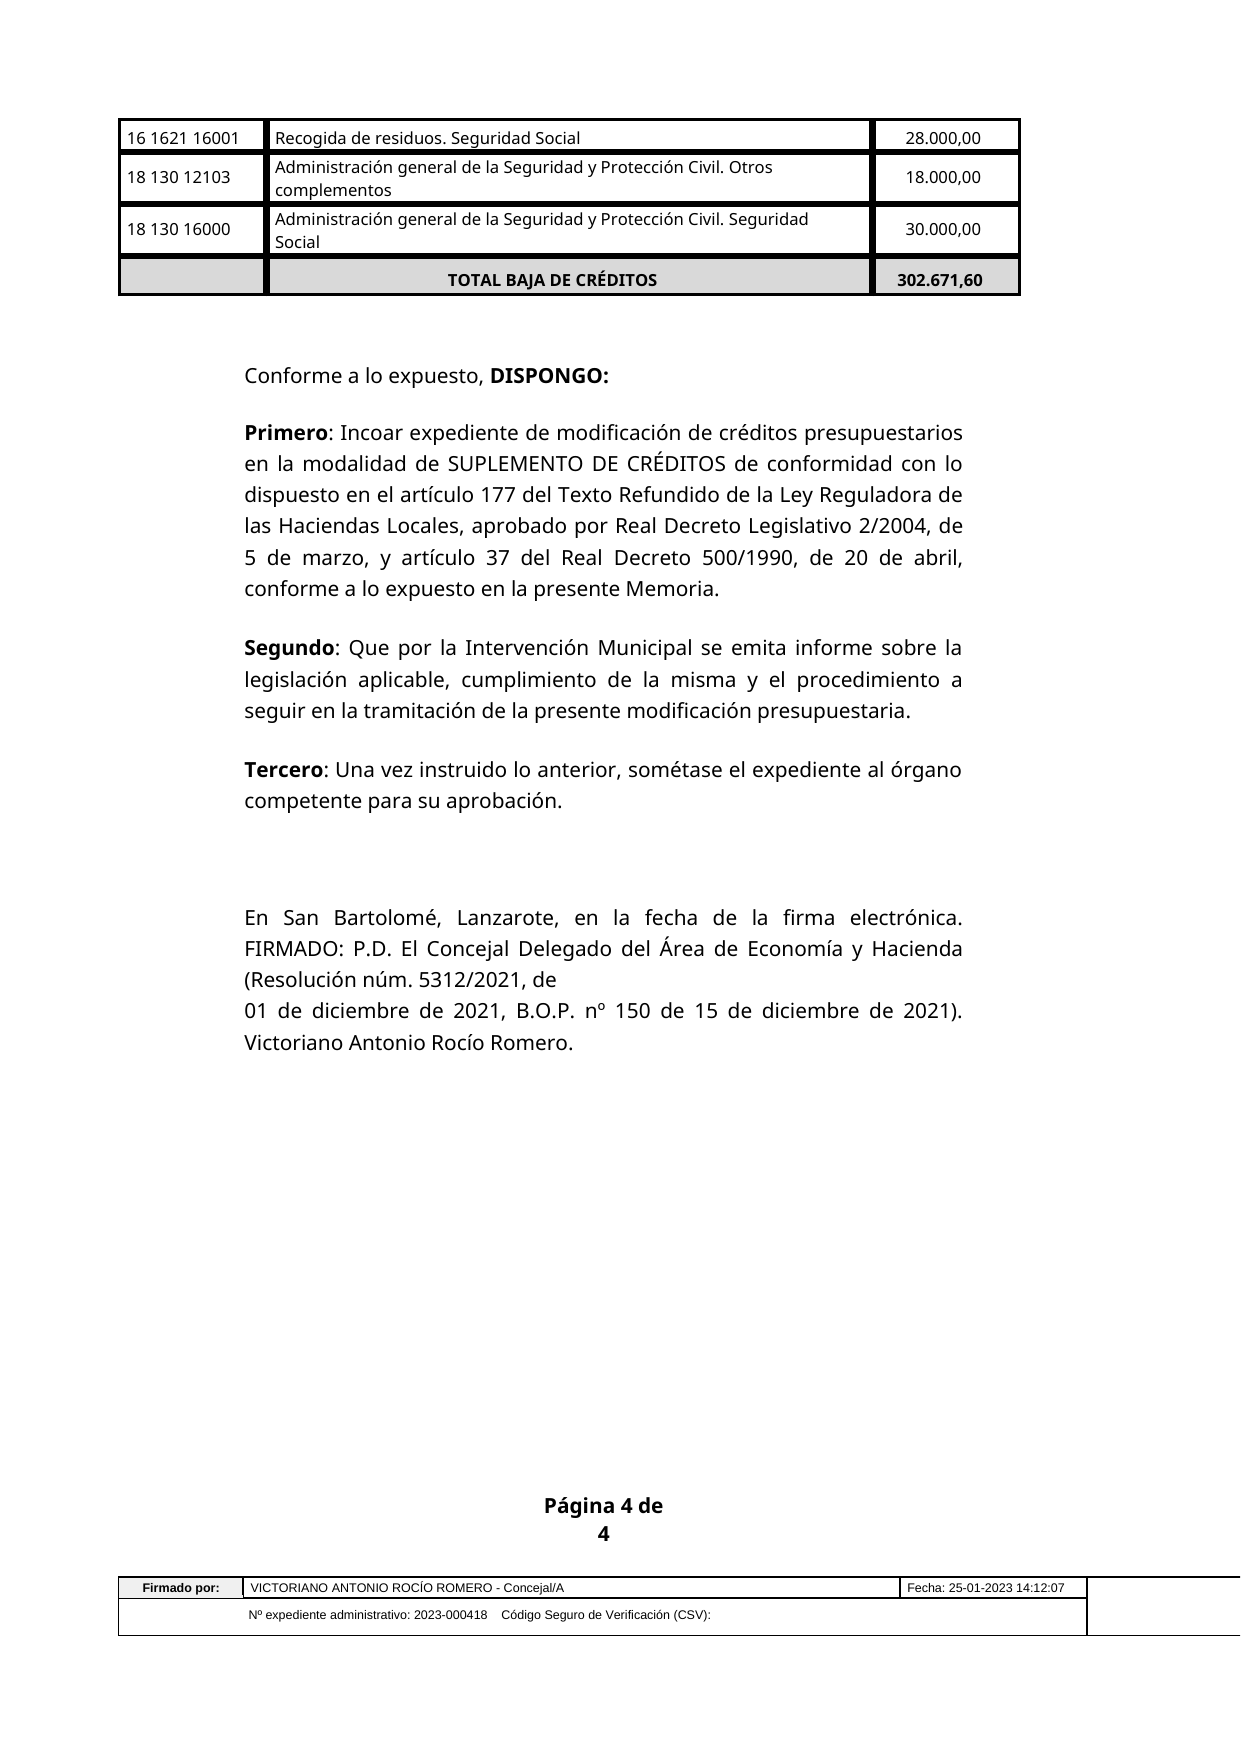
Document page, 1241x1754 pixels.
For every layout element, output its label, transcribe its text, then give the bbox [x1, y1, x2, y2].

table_cell Administración general de la Seguridad y Protección Civil. Otros complementos [270, 155, 869, 201]
table_cell Administración general de la Seguridad y Protección Civil. Seguridad Social [270, 207, 869, 253]
table_header VICTORIANO ANTONIO ROCÍO ROMERO - Concejal/A [244, 1578, 899, 1597]
table_cell Nº expediente administrativo: 2023-000418 Código Seguro de Verificación (CSV): [119, 1599, 1086, 1635]
table_cell 30.000,00 [876, 207, 1018, 253]
text Página 4 de 4 [537, 1491, 671, 1548]
text Tercero: Una vez instruido lo anterior, sométase el expediente al órgano competente para su aprobación. [244, 755, 963, 815]
table_cell 28.000,00 [876, 121, 1018, 149]
table_cell TOTAL BAJA DE CRÉDITOS [270, 259, 869, 293]
table_cell 18 130 12103 [121, 155, 263, 201]
text En San Bartolomé, Lanzarote, en la fecha de la firma electrónica. FIRMADO: P.D. El Concejal Delegado del Área de Economía y Hacienda (Resolución núm. 5312/2021, de [244, 903, 964, 994]
text Primero: Incoar expediente de modificación de créditos presupuestarios en la modalidad de SUPLEMENTO DE CRÉDITOS de conformidad con lo dispuesto en el artículo 177 del Texto Refundido de la Ley Reguladora de las Haciendas Locales, aprobado por Real Decreto Legislativo 2/2004, de 5 de marzo, y artículo 37 del Real Decreto 500/1990, de 20 de abril, conforme a lo expuesto en la presente Memoria. [244, 418, 964, 603]
table_cell [121, 259, 263, 293]
table_cell 16 1621 16001 [121, 121, 263, 149]
table_header [1088, 1578, 1240, 1635]
table_cell Recogida de residuos. Seguridad Social [270, 121, 869, 149]
table_cell 302.671,60 [876, 259, 1018, 293]
table_cell 18 130 16000 [121, 207, 263, 253]
table_header Firmado por: [119, 1578, 242, 1595]
text 01 de diciembre de 2021, B.O.P. nº 150 de 15 de diciembre de 2021). Victoriano Antonio Rocío Romero. [244, 997, 963, 1056]
table_cell 18.000,00 [876, 155, 1018, 201]
text Segundo: Que por la Intervención Municipal se emita informe sobre la legislación aplicable, cumplimiento de la misma y el procedimiento a seguir en la tramitación de la presente modificación presupuestaria. [244, 633, 963, 724]
table_header Fecha: 25-01-2023 14:12:07 [901, 1578, 1086, 1597]
text Conforme a lo expuesto, DISPONGO: [244, 361, 1122, 389]
